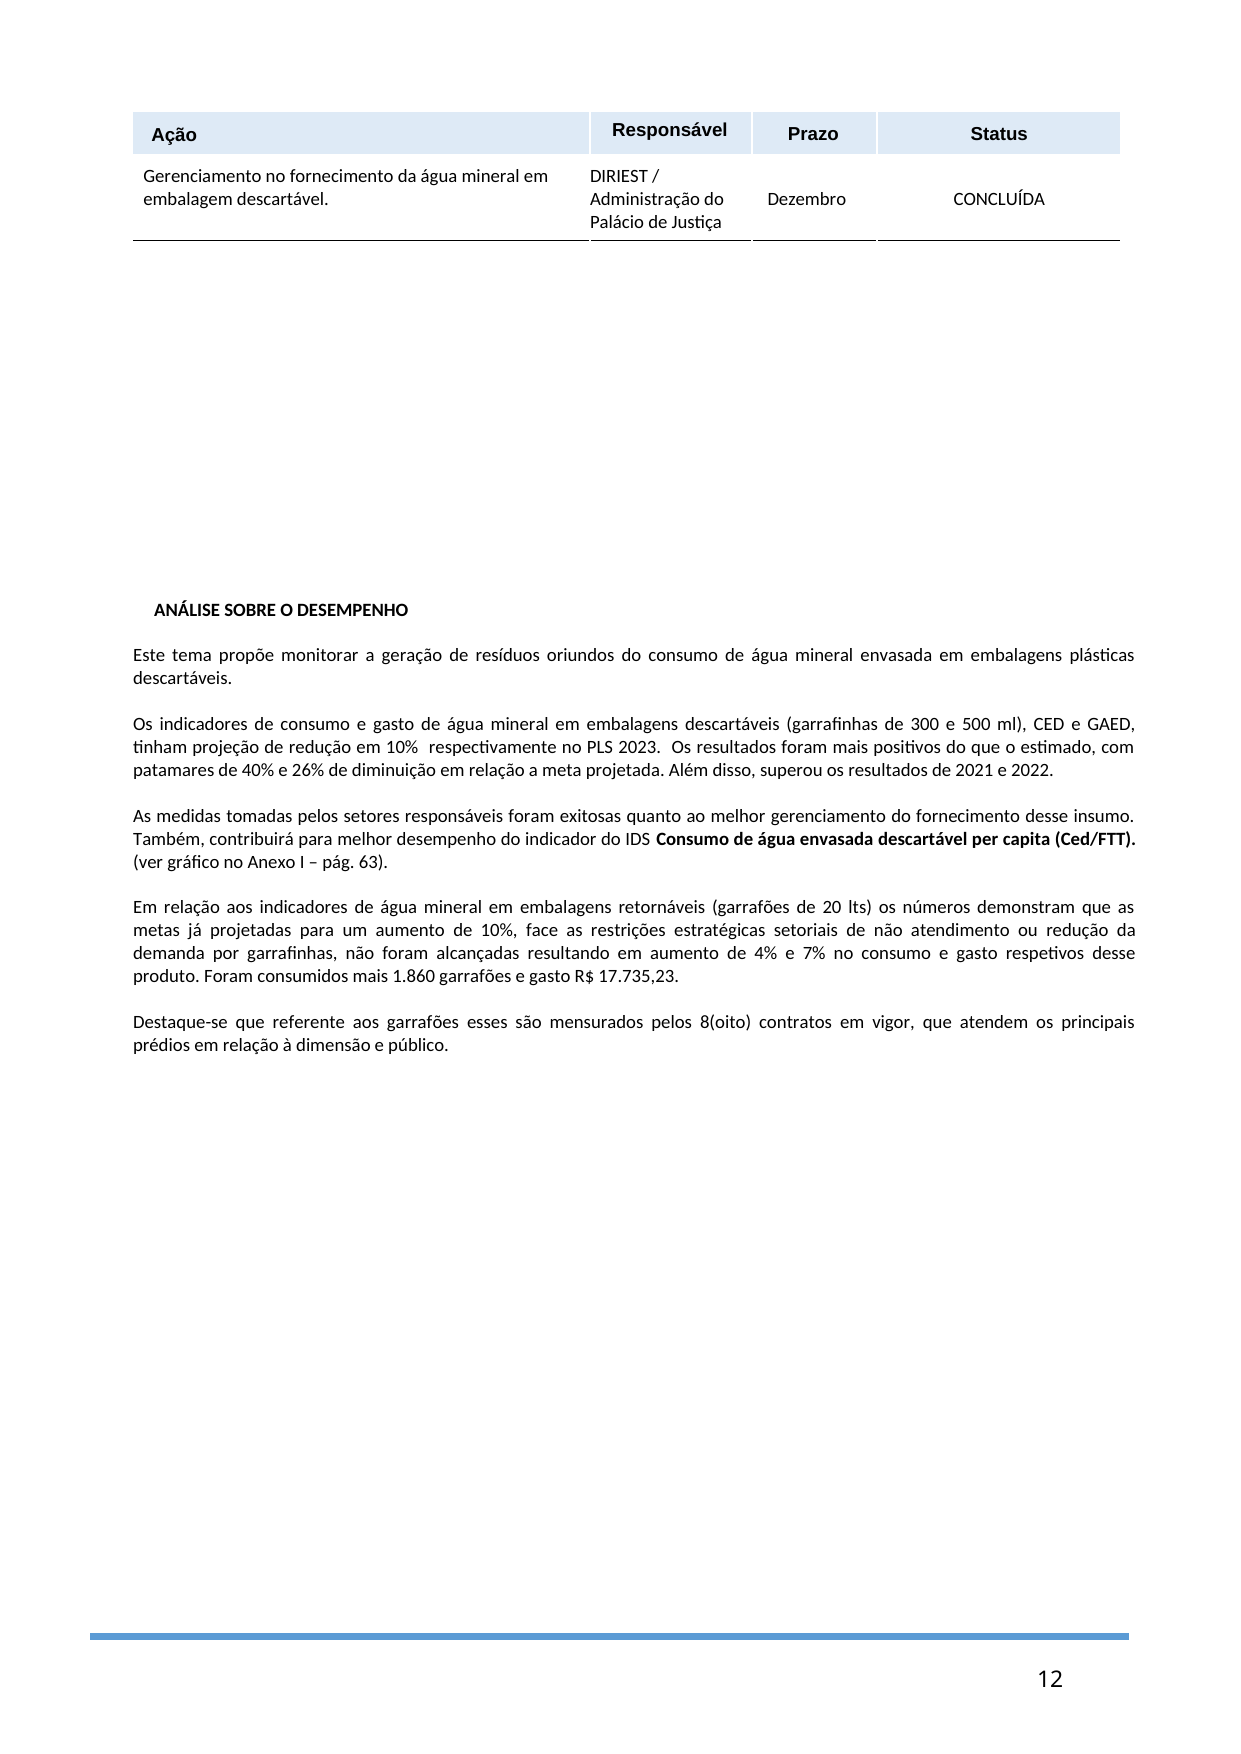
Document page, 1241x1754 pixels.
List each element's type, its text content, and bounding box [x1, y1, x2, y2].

text Em relação aos indicadores de água mineral em embalagens retornáveis (garrafões de 20 lts) os números demonstram que as metas já projetadas para um aumento de 10%, face as restrições estratégicas setoriais de não atendimento ou redução da demanda por garrafinhas, não foram alcançadas resultando em aumento de 4% e 7% no consumo e gasto respetivos desse produto. Foram consumidos mais 1.860 garrafões e gasto R$ 17.735,23. [133, 896, 1137, 987]
text Este tema propõe monitorar a geração de resíduos oriundos do consumo de água mineral envasada em embalagens plásticas descartáveis. [133, 643, 1137, 689]
text ANÁLISE SOBRE O DESEMPENHO [133, 598, 1137, 621]
table_header Prazo [753, 112, 876, 154]
table_cell DIRIEST / Administração do Palácio de Justiça [591, 157, 751, 240]
text Destaque-se que referente aos garrafões esses são mensurados pelos 8(oito) contratos em vigor, que atendem os principais prédios em relação à dimensão e público. [133, 1010, 1137, 1056]
table_header Ação [133, 112, 589, 154]
table_header Responsável [591, 112, 751, 154]
text Os indicadores de consumo e gasto de água mineral em embalagens descartáveis (garrafinhas de 300 e 500 ml), CED e GAED, tinham projeção de redução em 10% respectivamente no PLS 2023. Os resultados foram mais positivos do que o estimado, com patamares de 40% e 26% de diminuição em relação a meta projetada. Além disso, superou os resultados de 2021 e 2022. [133, 712, 1137, 781]
table_header Status [878, 112, 1120, 154]
table_cell Dezembro [753, 157, 876, 240]
table_cell CONCLUÍDA [878, 157, 1120, 240]
table_cell Gerenciamento no fornecimento da água mineral em embalagem descartável. [133, 157, 589, 240]
text As medidas tomadas pelos setores responsáveis foram exitosas quanto ao melhor gerenciamento do fornecimento desse insumo. Também, contribuirá para melhor desempenho do indicador do IDS Consumo de água envasada descartável per capita (Ced/FTT). (ver gráfico no Anexo I – pág. 63). [133, 804, 1137, 873]
